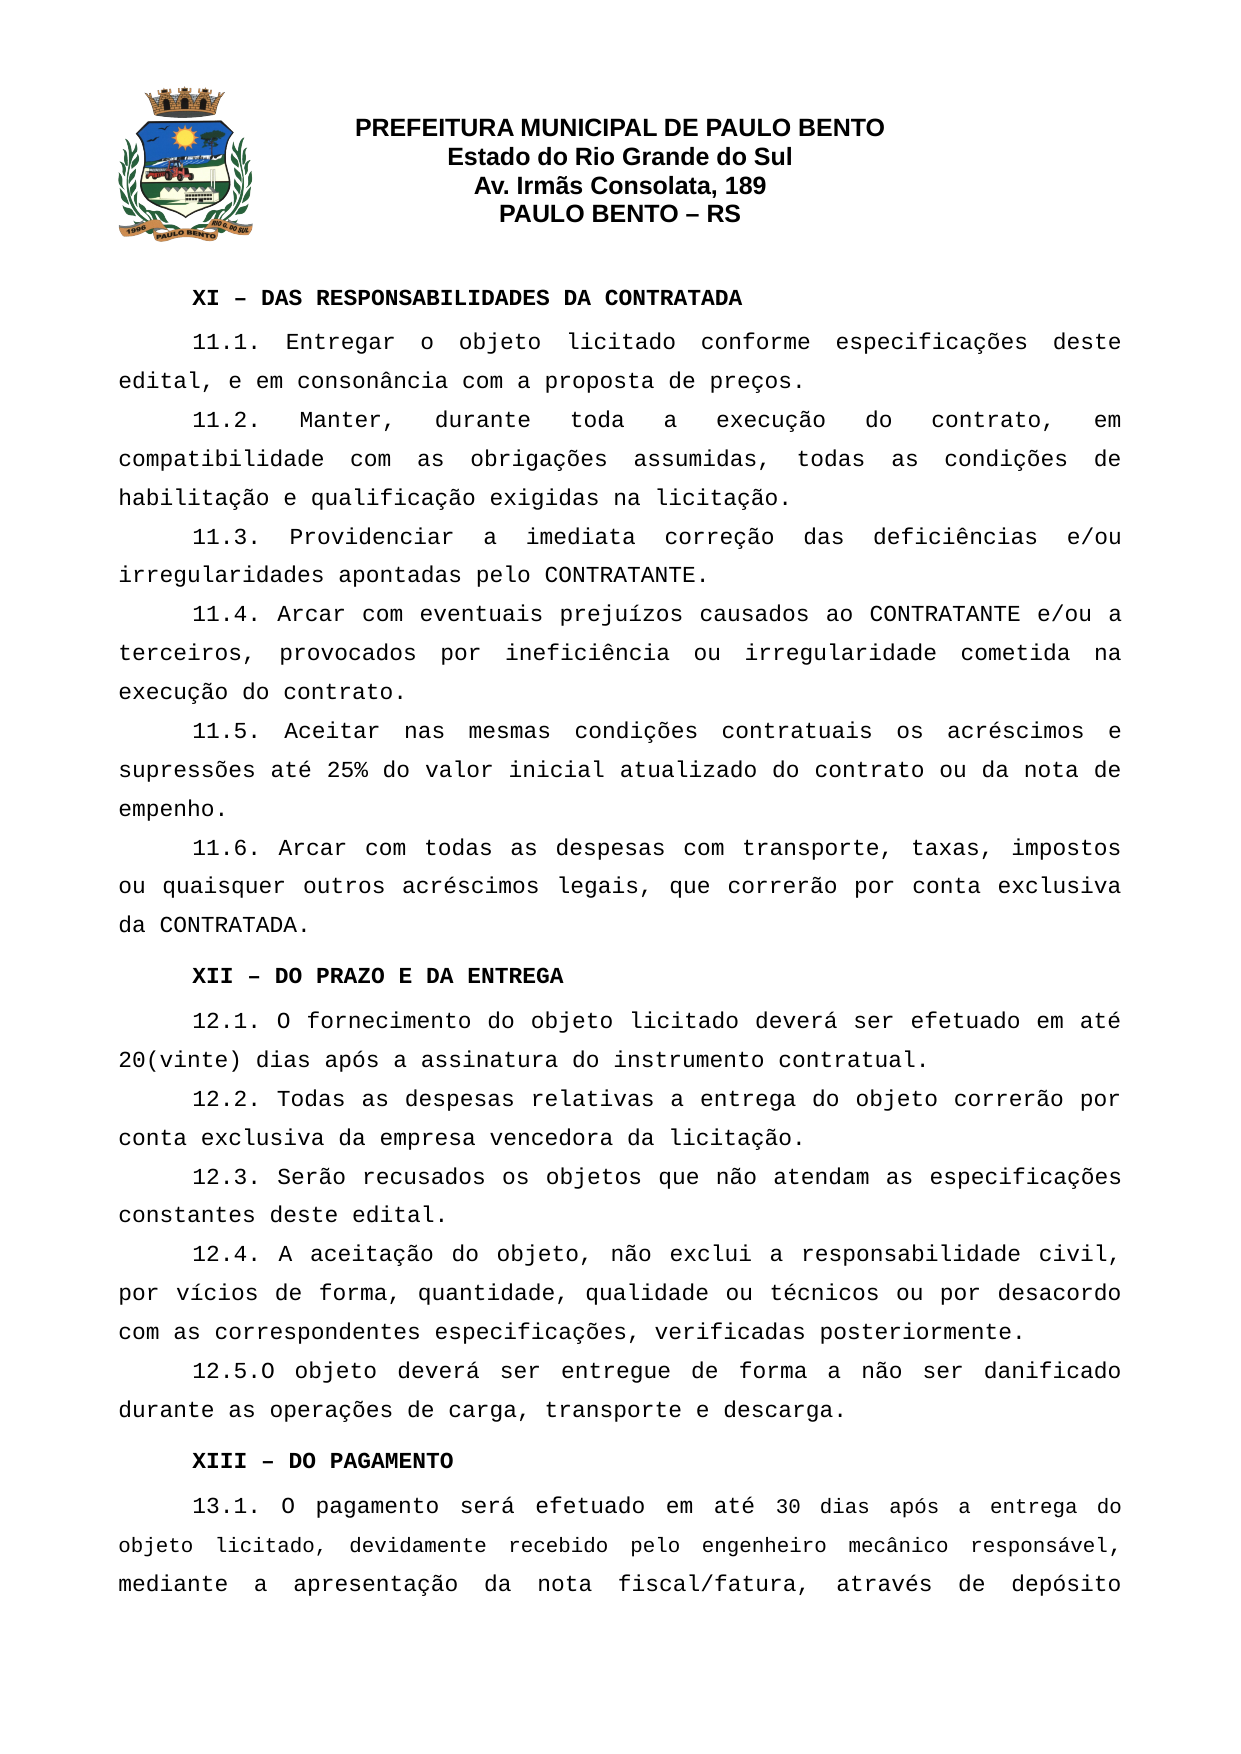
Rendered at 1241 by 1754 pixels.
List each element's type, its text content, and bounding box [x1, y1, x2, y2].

text 11.5. Aceitar nas mesmas condições contratuais os acréscimos e supressões até 25% do valor inicial atualizado do contrato ou da nota de empenho. [118, 719, 1122, 823]
text XIII – DO PAGAMENTO [118, 1449, 1122, 1475]
text 11.2. Manter, durante toda a execução do contrato, em compatibilidade com as obrigações assumidas, todas as condições de habilitação e qualificação exigidas na licitação. [118, 408, 1122, 512]
text 12.1. O fornecimento do objeto licitado deverá ser efetuado em até 20(vinte) dias após a assinatura do instrumento contratual. [118, 1009, 1122, 1074]
text 12.3. Serão recusados os objetos que não atendam as especificações constantes deste edital. [118, 1165, 1122, 1230]
text 11.1. Entregar o objeto licitado conforme especificações deste edital, e em consonância com a proposta de preços. [118, 331, 1122, 396]
text 12.5.O objeto deverá ser entregue de forma a não ser danificado durante as operações de carga, transporte e descarga. [118, 1359, 1122, 1424]
text XII – DO PRAZO E DA ENTREGA [118, 965, 1122, 991]
text XI – DAS RESPONSABILIDADES DA CONTRATADA [118, 286, 1122, 312]
text 12.2. Todas as despesas relativas a entrega do objeto correrão por conta exclusiva da empresa vencedora da licitação. [118, 1087, 1122, 1152]
text 12.4. A aceitação do objeto, não exclui a responsabilidade civil, por vícios de forma, quantidade, qualidade ou técnicos ou por desacordo com as correspondentes especificações, verificadas posteriormente. [118, 1243, 1122, 1346]
text 13.1. O pagamento será efetuado em até 30 dias após a entrega do objeto licitado, devidamente recebido pelo engenheiro mecânico responsável, mediante a apresentação da nota fiscal/fatura, através de depósito [118, 1494, 1122, 1598]
text 11.6. Arcar com todas as despesas com transporte, taxas, impostos ou quaisquer outros acréscimos legais, que correrão por conta exclusiva da CONTRATADA. [118, 836, 1122, 939]
text 11.4. Arcar com eventuais prejuízos causados ao CONTRATANTE e/ou a terceiros, provocados por ineficiência ou irregularidade cometida na execução do contrato. [118, 603, 1122, 706]
text 11.3. Providenciar a imediata correção das deficiências e/ou irregularidades apontadas pelo CONTRATANTE. [118, 525, 1122, 590]
